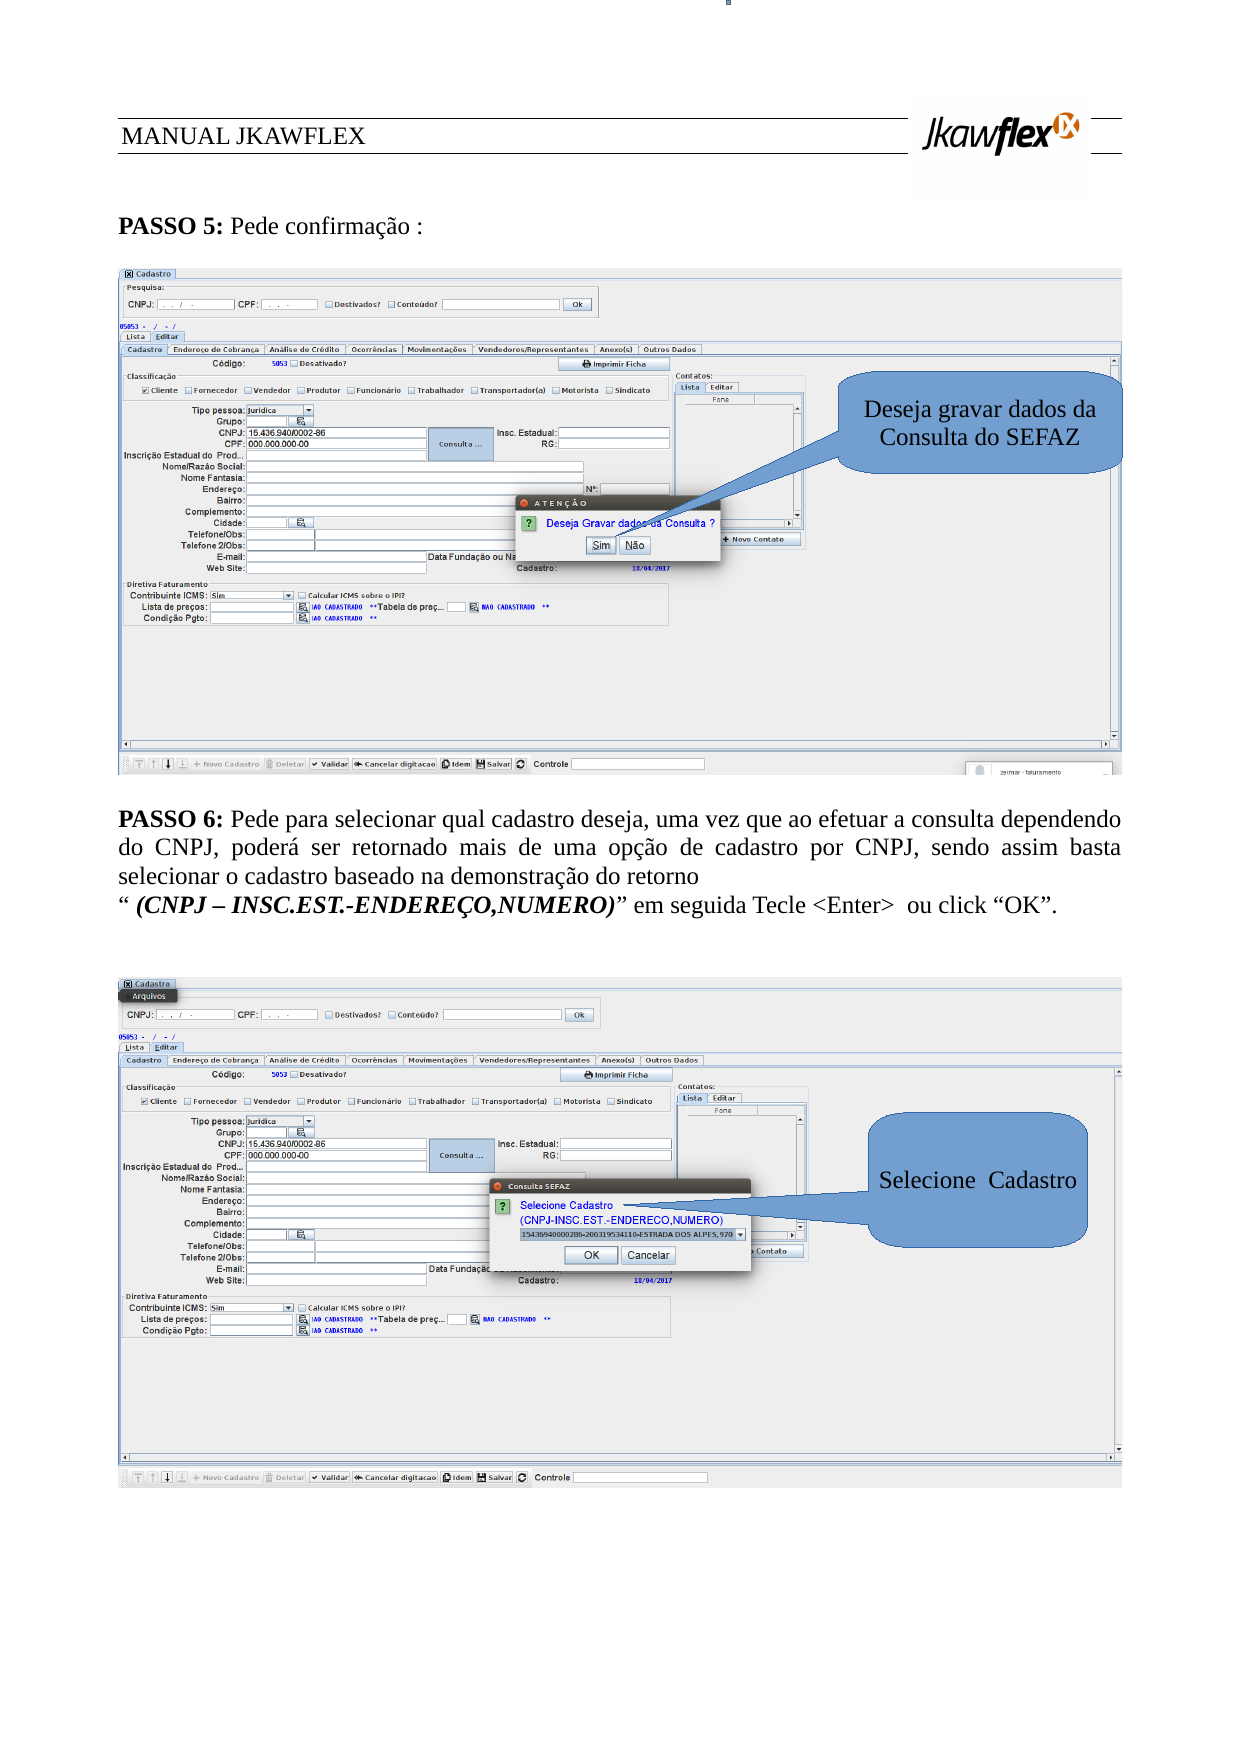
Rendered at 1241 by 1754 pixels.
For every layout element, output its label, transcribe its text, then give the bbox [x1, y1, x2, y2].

text PASSO 6: Pede para selecionar qual cadastro deseja, uma vez que ao efetuar a consulta dependendo do CNPJ, poderá ser retornado mais de uma opção de cadastro por CNPJ, sendo assim basta selecionar o cadastro baseado na demonstração do retorno [118, 804, 1122, 890]
picture [118, 268, 1123, 775]
text PASSO 5: Pede confirmação : [118, 211, 1122, 240]
picture [908, 97, 1092, 201]
picture [118, 977, 1123, 1488]
text “ (CNPJ – INSC.EST.-ENDEREÇO,NUMERO)” em seguida Tecle <Enter> ou click “OK”. [118, 890, 1122, 919]
